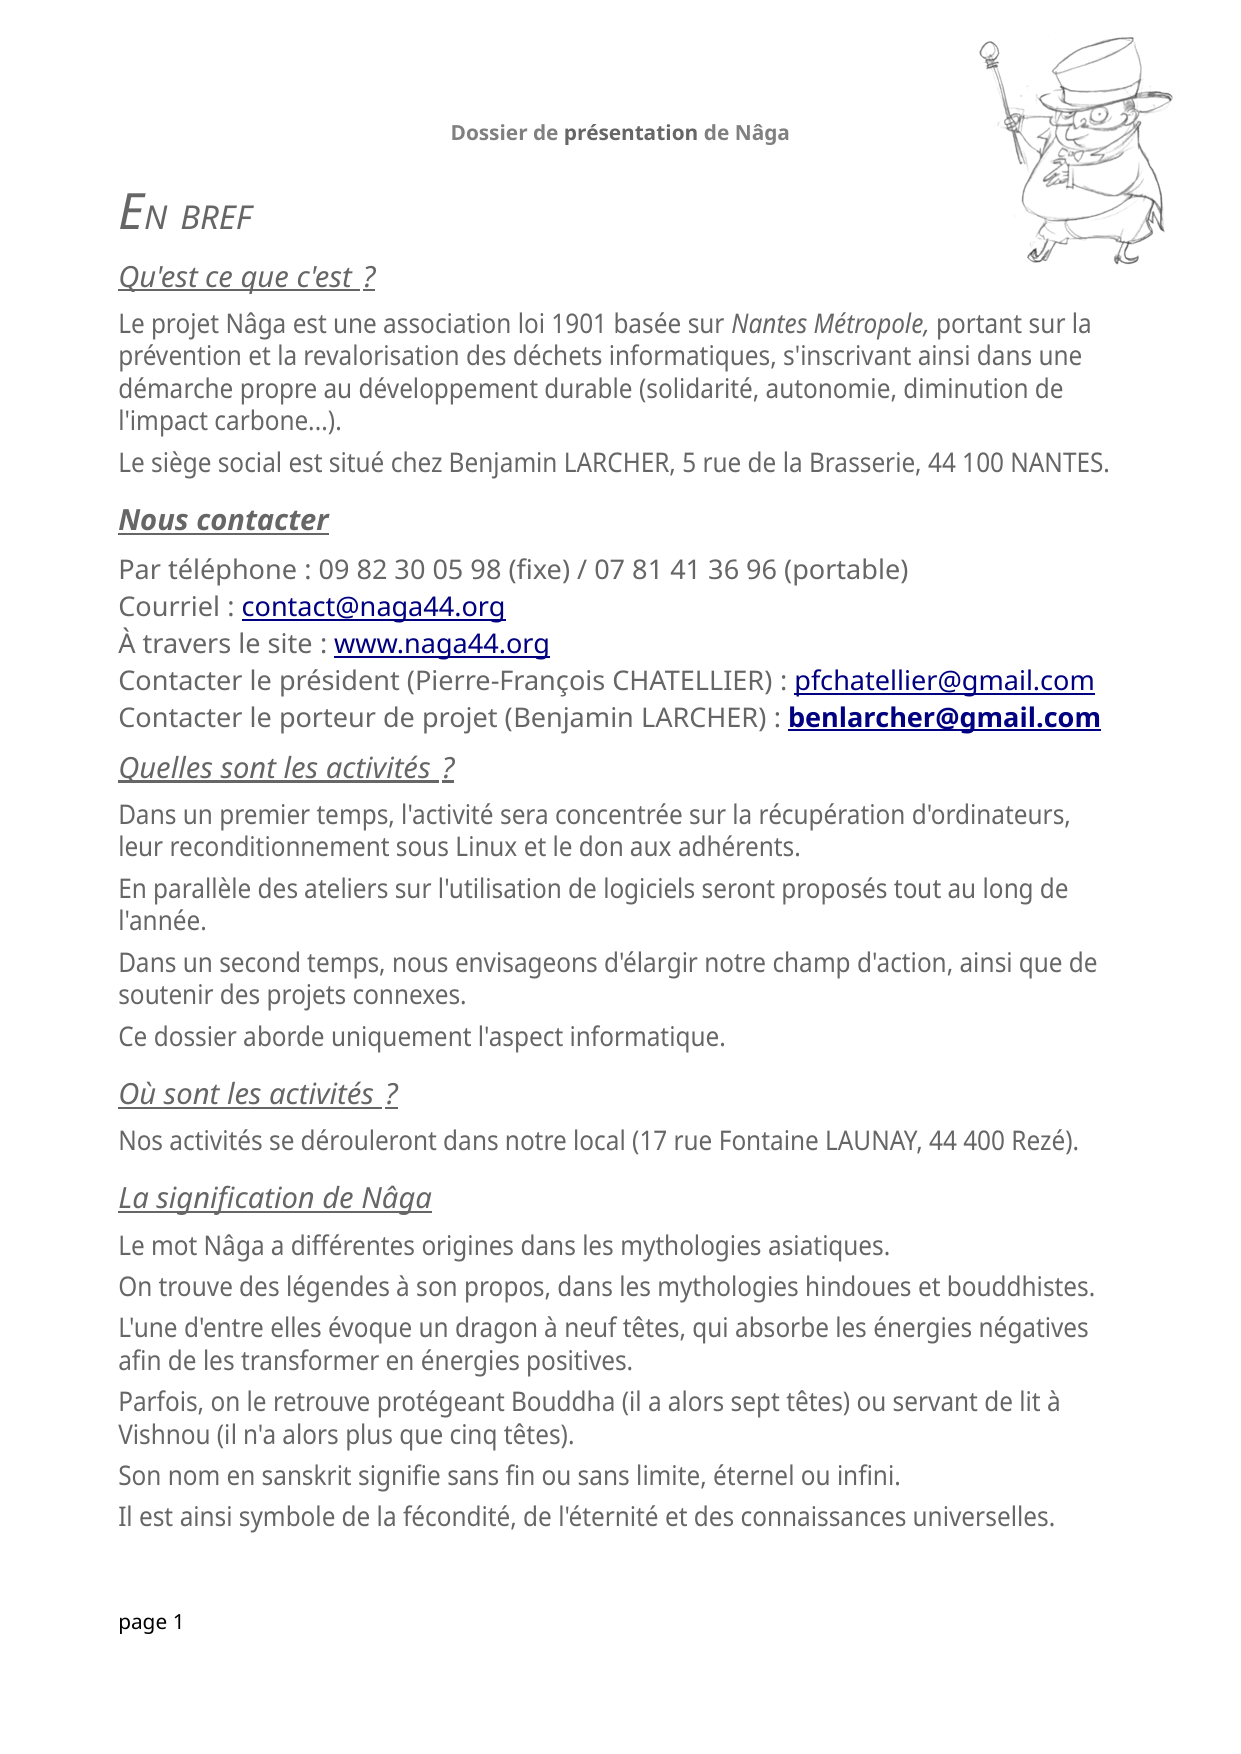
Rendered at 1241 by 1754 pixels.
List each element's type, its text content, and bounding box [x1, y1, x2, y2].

text Le siège social est situé chez Benjamin LARCHER, 5 rue de la Brasserie, 44 100 NANTES. [118, 446, 1122, 479]
text Son nom en sanskrit signifie sans fin ou sans limite, éternel ou infini. [118, 1459, 1122, 1492]
text Nos activités se dérouleront dans notre local (17 rue Fontaine LAUNAY, 44 400 Rezé). [118, 1124, 1122, 1157]
subtitle Qu'est ce que c'est ? [118, 256, 1122, 296]
subtitle La signification de Nâga [118, 1178, 1122, 1217]
text À travers le site : www.naga44.org [118, 624, 1122, 661]
text L'une d'entre elles évoque un dragon à neuf têtes, qui absorbe les énergies négatives afin de les transformer en énergies positives. [118, 1312, 1122, 1377]
text Contacter le porteur de projet (Benjamin LARCHER) : benlarcher@gmail.com [118, 698, 1122, 735]
text Parfois, on le retrouve protégeant Bouddha (il a alors sept têtes) ou servant de lit à Vishnou (il n'a alors plus que cinq têtes). [118, 1386, 1122, 1451]
text Il est ainsi symbole de la fécondité, de l'éternité et des connaissances universelles. [118, 1501, 1122, 1533]
text Dans un premier temps, l'activité sera concentrée sur la récupération d'ordinateurs, leur reconditionnement sous Linux et le don aux adhérents. [118, 798, 1122, 863]
text Courriel : contact@naga44.org [118, 588, 1122, 624]
text Ce dossier aborde uniquement l'aspect informatique. [118, 1020, 1122, 1052]
text En parallèle des ateliers sur l'utilisation de logiciels seront proposés tout au long de l'année. [118, 872, 1122, 937]
text Le projet Nâga est une association loi 1901 basée sur Nantes Métropole, portant sur la prévention et la revalorisation des déchets informatiques, s'inscrivant ainsi dans une démarche propre au développement durable (solidarité, autonomie, diminution de l'impact carbone...). [118, 307, 1122, 437]
text Contacter le président (Pierre-François CHATELLIER) : pfchatellier@gmail.com [118, 661, 1122, 698]
picture [950, 28, 1201, 279]
text Le mot Nâga a différentes origines dans les mythologies asiatiques. [118, 1229, 1122, 1262]
subtitle En bref [118, 176, 950, 244]
subtitle Quelles sont les activités ? [118, 747, 1122, 787]
text Par téléphone : 09 82 30 05 98 (fixe) / 07 81 41 36 96 (portable) [118, 551, 1122, 588]
text Dans un second temps, nous envisageons d'élargir notre champ d'action, ainsi que de soutenir des projets connexes. [118, 946, 1122, 1011]
subtitle Nous contacter [118, 499, 1122, 539]
subtitle Où sont les activités ? [118, 1073, 1122, 1113]
text On trouve des légendes à son propos, dans les mythologies hindoues et bouddhistes. [118, 1271, 1122, 1303]
